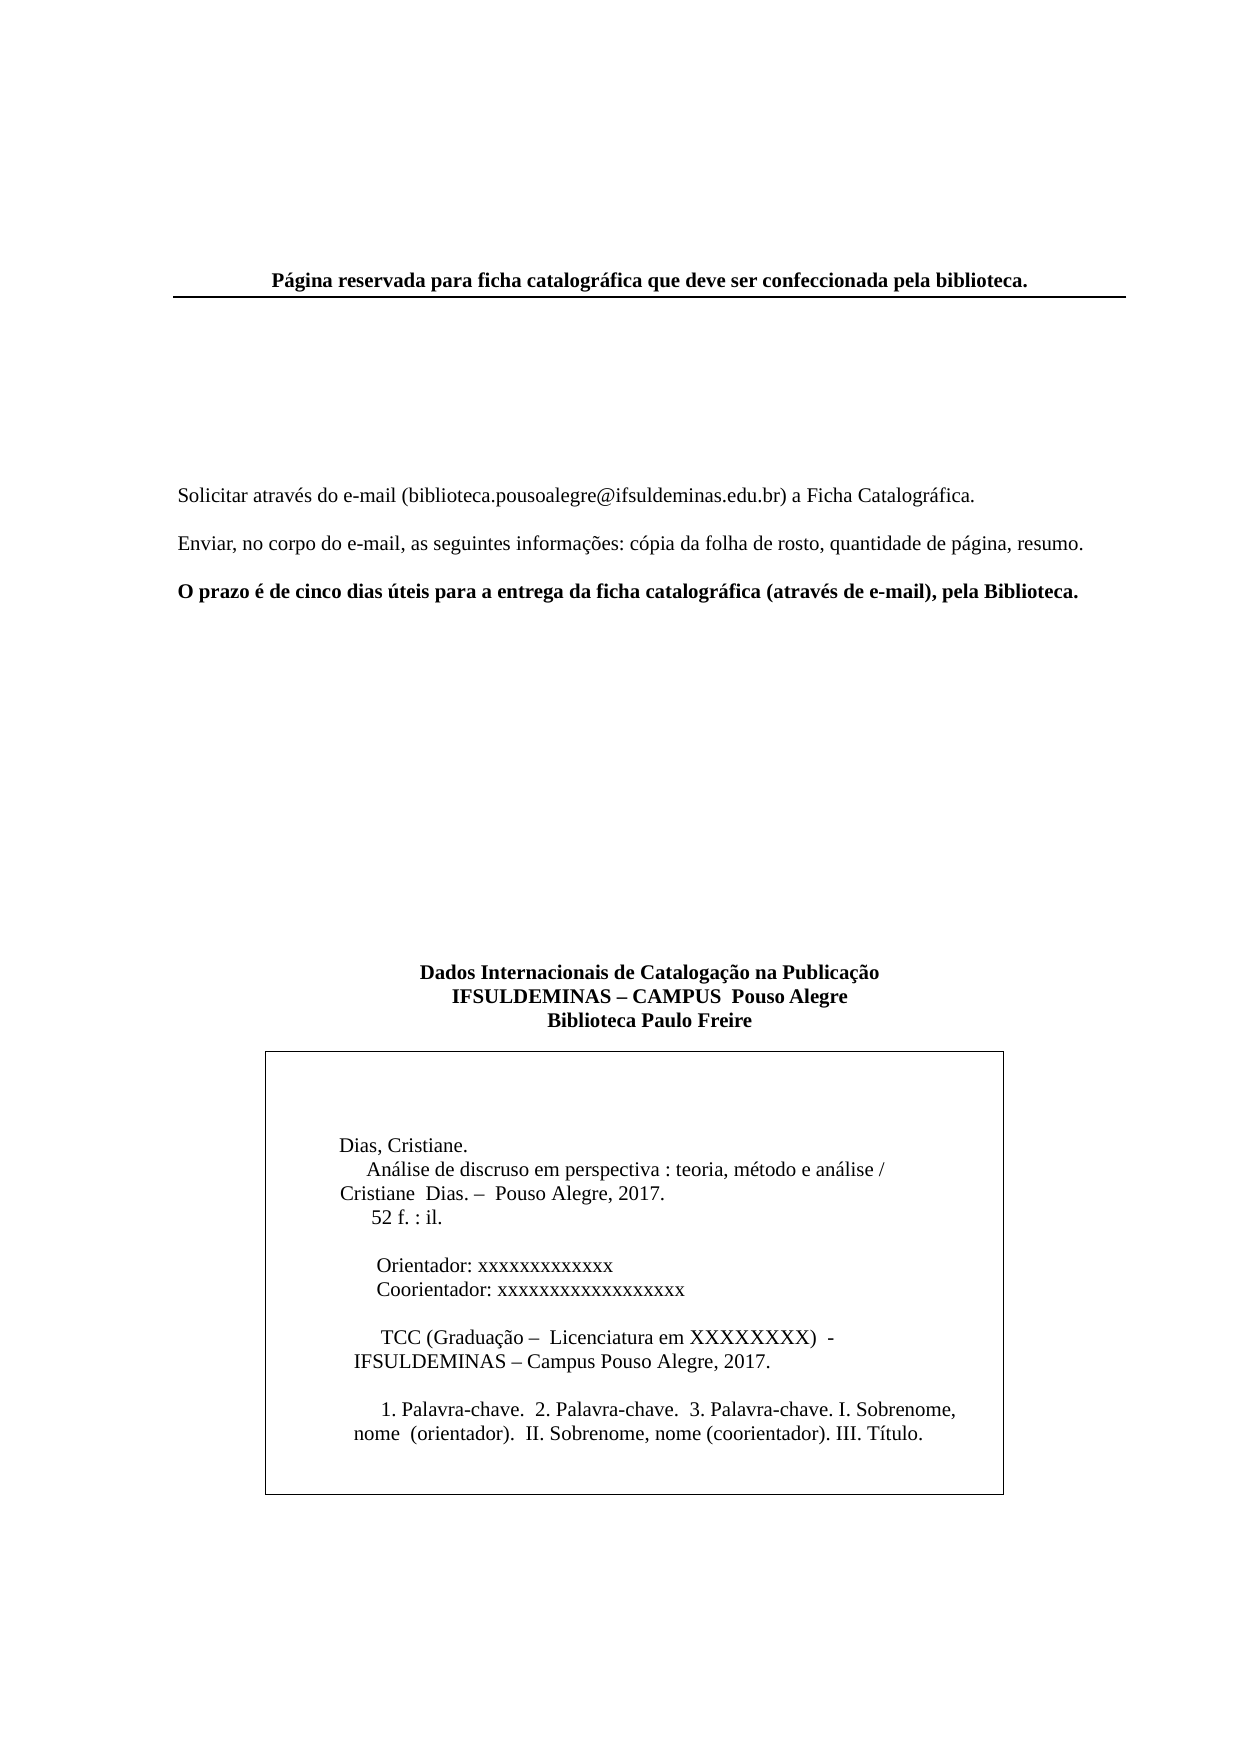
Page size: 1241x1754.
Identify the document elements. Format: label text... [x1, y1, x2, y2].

text IFSULDEMINAS – CAMPUS Pouso Alegre [177, 984, 1122, 1008]
text Página reservada para ficha catalográfica que deve ser confeccionada pela biblioteca. [173, 263, 1126, 296]
text Enviar, no corpo do e‐mail, as seguintes informações: cópia da folha de rosto, quantidade de página, resumo. [177, 531, 1122, 555]
text Solicitar através do e‐mail (biblioteca.pousoalegre@ifsuldeminas.edu.br) a Ficha Catalográfica. [177, 483, 1122, 507]
text Biblioteca Paulo Freire [177, 1008, 1122, 1032]
text O prazo é de cinco dias úteis para a entrega da ficha catalográfica (através de e‐mail), pela Biblioteca. [177, 579, 1122, 603]
text Dados Internacionais de Catalogação na Publicação [177, 960, 1122, 984]
